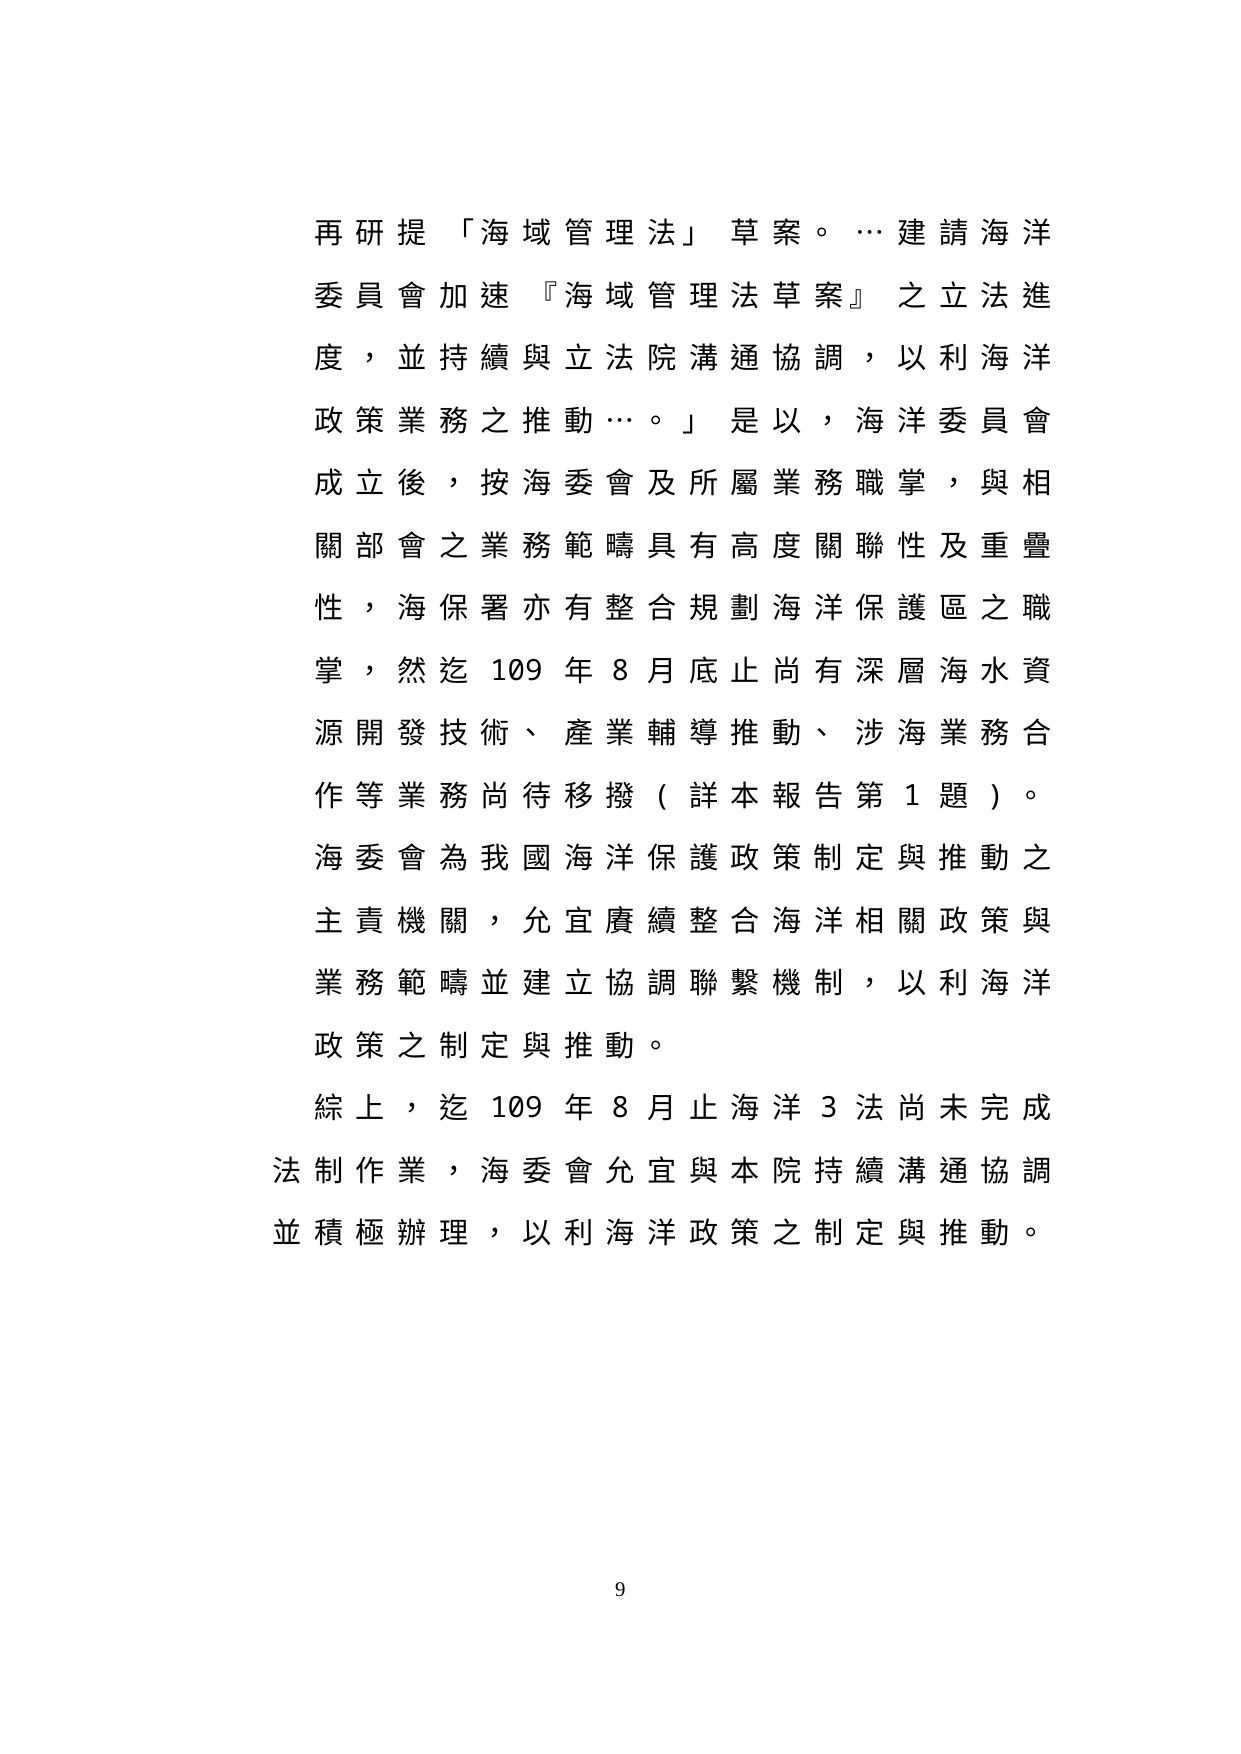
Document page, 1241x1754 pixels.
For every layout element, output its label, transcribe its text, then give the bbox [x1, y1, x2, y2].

text 本院於審議109年度海洋委員會主管預算案所作決議第1項(六)略以：「…有關「海域管理法」之立法推動，係該會當前最重要施政工作。海域管理法尚僅於委外研究階段，應儘快進行蒐集國外先進國家立法案例，廣泛訪談相關權責機關與學者專家之意見，並舉辦公聽會或座談會後，再研提「海域管理法」草案。…建請海洋委員會加速『海域管理法草案』之立法進度，並持續與立法院溝通協調，以利海洋政策業務之推動…。」是以，海洋委員會成立後，按海委會及所屬業務職掌，與相關部會之業務範疇具有高度關聯性及重疊性，海保署亦有整合規劃海洋保護區之職掌，然迄109年8月底止尚有深層海水資源開發技術、產業輔導推動、涉海業務合作等業務尚待移撥(詳本報告第1題)。海委會為我國海洋保護政策制定與推動之主責機關，允宜賡續整合海洋相關政策與業務範疇並建立協調聯繫機制，以利海洋政策之制定與推動。 [271, 189, 1058, 1064]
text 綜上，迄109年8月止海洋3法尚未完成法制作業，海委會允宜與本院持續溝通協調並積極辦理，以利海洋政策之制定與推動。 [242, 1064, 1058, 1252]
